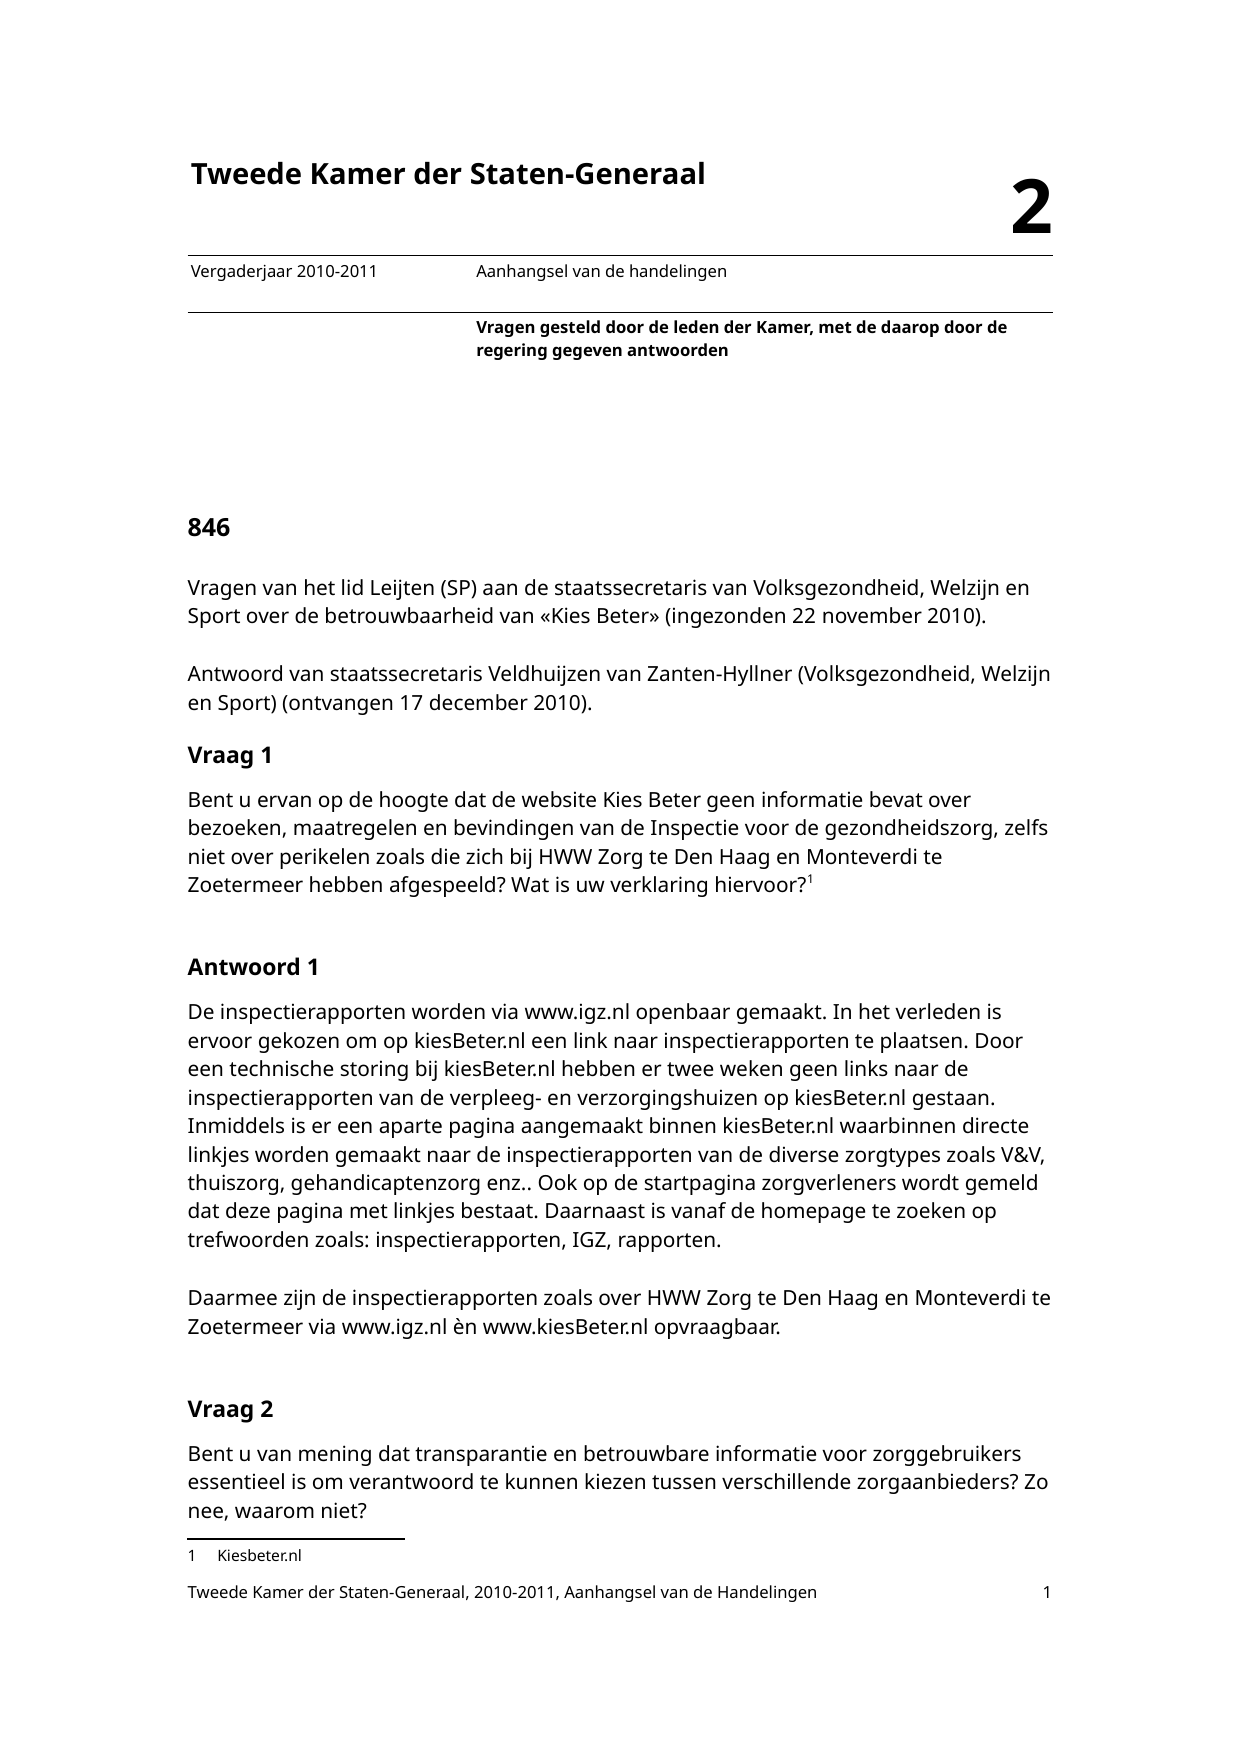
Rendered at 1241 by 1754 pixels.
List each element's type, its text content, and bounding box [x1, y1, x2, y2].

text 846 [187, 509, 1053, 543]
table_header 2 [880, 150, 1053, 255]
text De inspectierapporten worden via www.igz.nl openbaar gemaakt. In het verleden is ervoor gekozen om op kiesBeter.nl een link naar inspectierapporten te plaatsen. Door een technische storing bij kiesBeter.nl hebben er twee weken geen links naar de inspectierapporten van de verpleeg- en verzorgingshuizen op kiesBeter.nl gestaan. Inmiddels is er een aparte pagina aangemaakt binnen kiesBeter.nl waarbinnen directe linkjes worden gemaakt naar de inspectierapporten van de diverse zorgtypes zoals V&V, thuiszorg, gehandicaptenzorg enz.. Ook op de startpagina zorgverleners wordt gemeld dat deze pagina met linkjes bestaat. Daarnaast is vanaf de homepage te zoeken op trefwoorden zoals: inspectierapporten, IGZ, rapporten. [187, 997, 1053, 1253]
text Antwoord van staatssecretaris Veldhuijzen van Zanten-Hyllner (Volksgezondheid, Welzijn en Sport) (ontvangen 17 december 2010). [187, 659, 1053, 716]
text Daarmee zijn de inspectierapporten zoals over HWW Zorg te Den Haag en Monteverdi te Zoetermeer via www.igz.nl èn www.kiesBeter.nl opvraagbaar. [187, 1283, 1053, 1340]
subtitle Vraag 2 [187, 1393, 1053, 1424]
text Bent u ervan op de hoogte dat de website Kies Beter geen informatie bevat over bezoeken, maatregelen en bevindingen van de Inspectie voor de gezondheidszorg, zelfs niet over perikelen zoals die zich bij HWW Zorg te Den Haag en Monteverdi te Zoetermeer hebben afgespeeld? Wat is uw verklaring hiervoor? [187, 785, 1053, 899]
table_cell Aanhangsel van de handelingen [473, 256, 1053, 312]
text Kiesbeter.nl [187, 1538, 1053, 1566]
text Vragen van het lid Leijten (SP) aan de staatssecretaris van Volksgezondheid, Welzijn en Sport over de betrouwbaarheid van «Kies Beter» (ingezonden 22 november 2010). [187, 573, 1053, 630]
table_cell Vragen gesteld door de leden der Kamer, met de daarop door de regering gegeven antwoorden [473, 313, 1053, 361]
table_cell Vergaderjaar 2010-2011 [188, 256, 473, 312]
table_header Tweede Kamer der Staten-Generaal [188, 150, 879, 255]
text Bent u van mening dat transparantie en betrouwbare informatie voor zorggebruikers essentieel is om verantwoord te kunnen kiezen tussen verschillende zorgaanbieders? Zo nee, waarom niet? [187, 1439, 1053, 1524]
subtitle Vraag 1 [187, 739, 1053, 770]
table_cell [188, 313, 473, 361]
subtitle Antwoord 1 [187, 951, 1053, 982]
